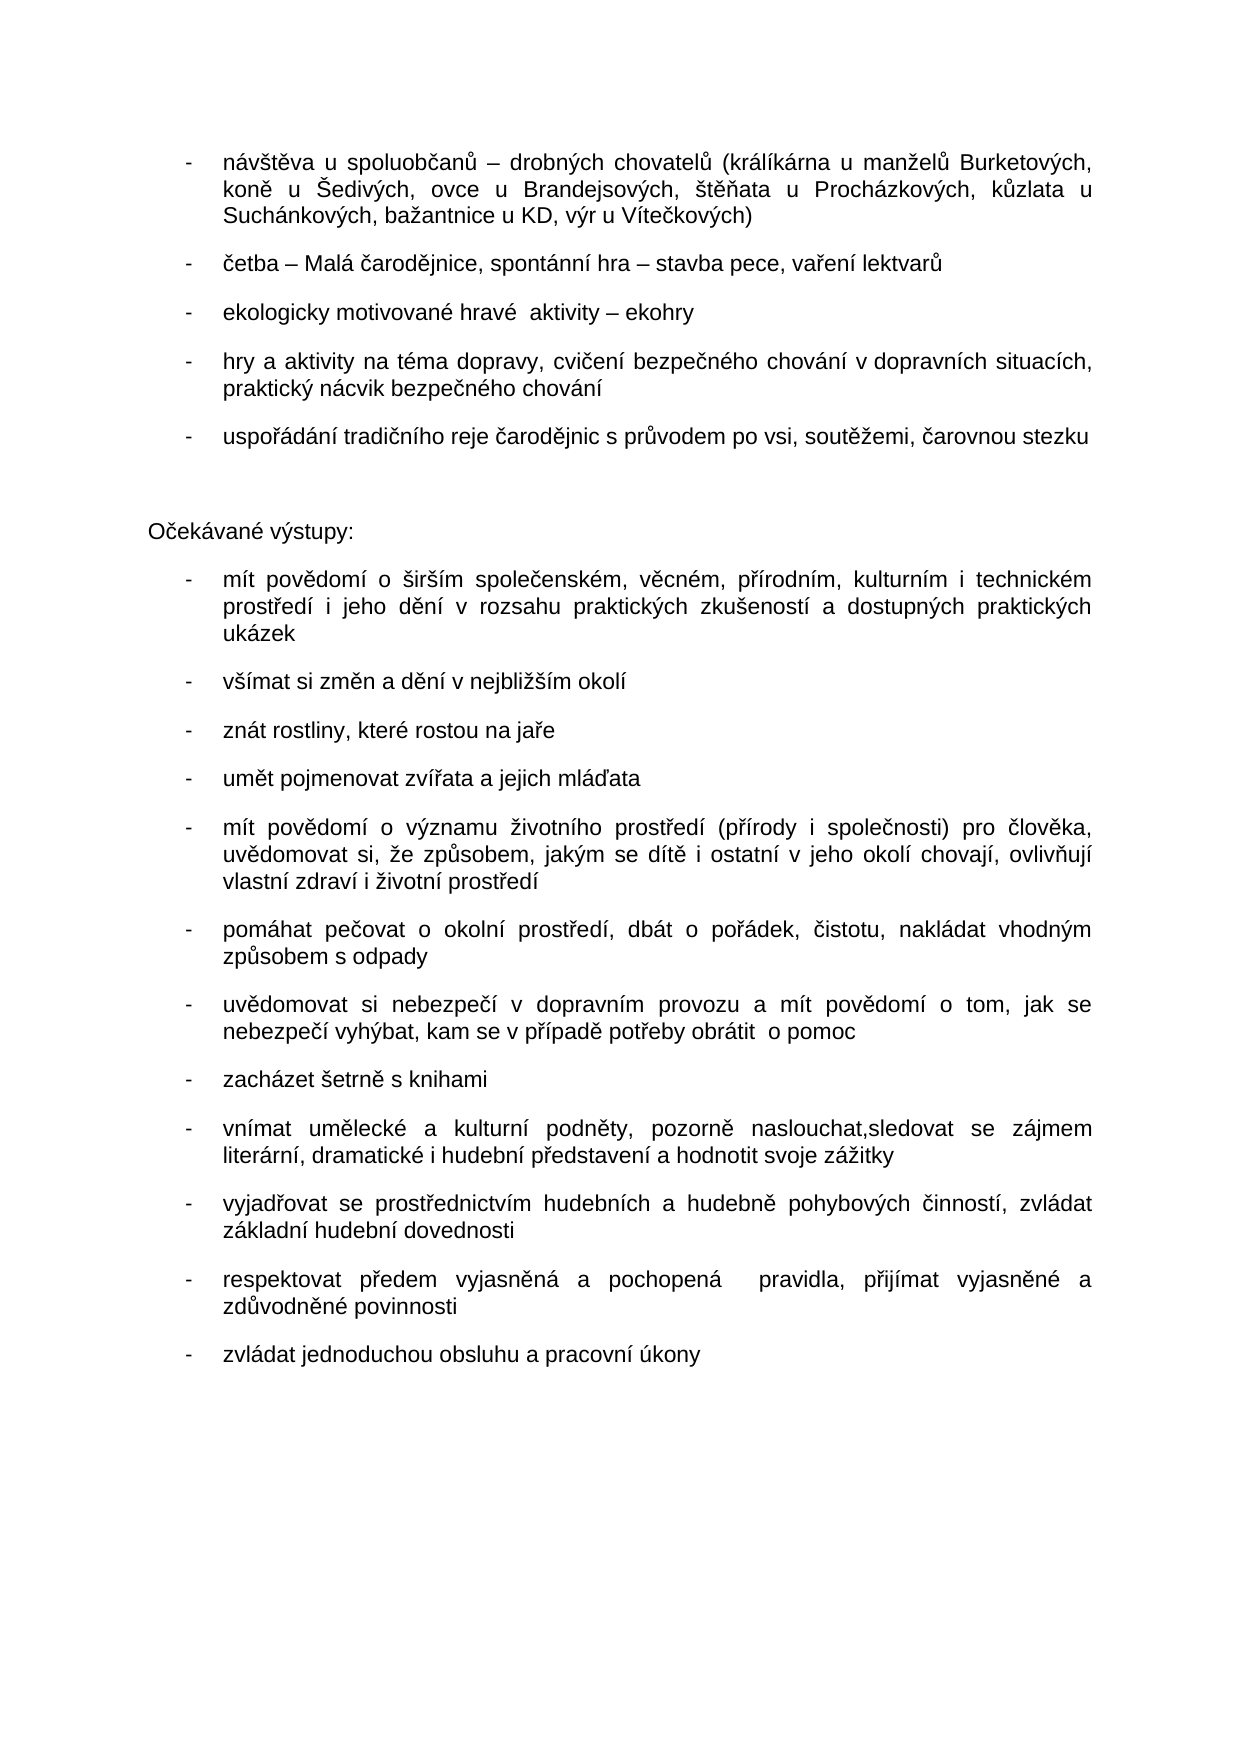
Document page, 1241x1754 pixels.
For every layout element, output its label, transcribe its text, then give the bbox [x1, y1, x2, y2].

list uvědomovat si nebezpečí v dopravním provozu a mít povědomí o tom, jak se nebezpečí vyhýbat, kam se v případě potřeby obrátit o pomoc [185, 990, 1093, 1044]
list mít povědomí o širším společenském, věcném, přírodním, kulturním i technickém prostředí i jeho dění v rozsahu praktických zkušeností a dostupných praktických ukázek [185, 565, 1093, 646]
list ekologicky motivované hravé aktivity – ekohry [185, 298, 1093, 326]
list návštěva u spoluobčanů – drobných chovatelů (králíkárna u manželů Burketových, koně u Šedivých, ovce u Brandejsových, štěňata u Procházkových, kůzlata u Suchánkových, bažantnice u KD, výr u Vítečkových) [185, 148, 1093, 228]
list uspořádání tradičního reje čarodějnic s průvodem po vsi, soutěžemi, čarovnou stezku [185, 422, 1093, 450]
list vnímat umělecké a kulturní podněty, pozorně naslouchat,sledovat se zájmem literární, dramatické i hudební představení a hodnotit svoje zážitky [185, 1114, 1093, 1169]
list respektovat předem vyjasněná a pochopená pravidla, přijímat vyjasněné a zdůvodněné povinnosti [185, 1265, 1093, 1319]
list vyjadřovat se prostřednictvím hudebních a hudebně pohybových činností, zvládat základní hudební dovednosti [185, 1189, 1093, 1244]
list četba – Malá čarodějnice, spontánní hra – stavba pece, vaření lektvarů [185, 249, 1093, 277]
list zacházet šetrně s knihami [185, 1065, 1093, 1093]
list mít povědomí o významu životního prostředí (přírody i společnosti) pro člověka, uvědomovat si, že způsobem, jakým se dítě i ostatní v jeho okolí chovají, ovlivňují vlastní zdraví i životní prostředí [185, 813, 1093, 894]
list zvládat jednoduchou obsluhu a pracovní úkony [185, 1340, 1093, 1368]
text Očekávané výstupy: [148, 518, 1093, 544]
list pomáhat pečovat o okolní prostředí, dbát o pořádek, čistotu, nakládat vhodným způsobem s odpady [185, 915, 1093, 969]
list znát rostliny, které rostou na jaře [185, 716, 1093, 744]
list hry a aktivity na téma dopravy, cvičení bezpečného chování v dopravních situacích, praktický nácvik bezpečného chování [185, 347, 1093, 401]
list umět pojmenovat zvířata a jejich mláďata [185, 764, 1093, 793]
list všímat si změn a dění v nejbližším okolí [185, 667, 1093, 695]
